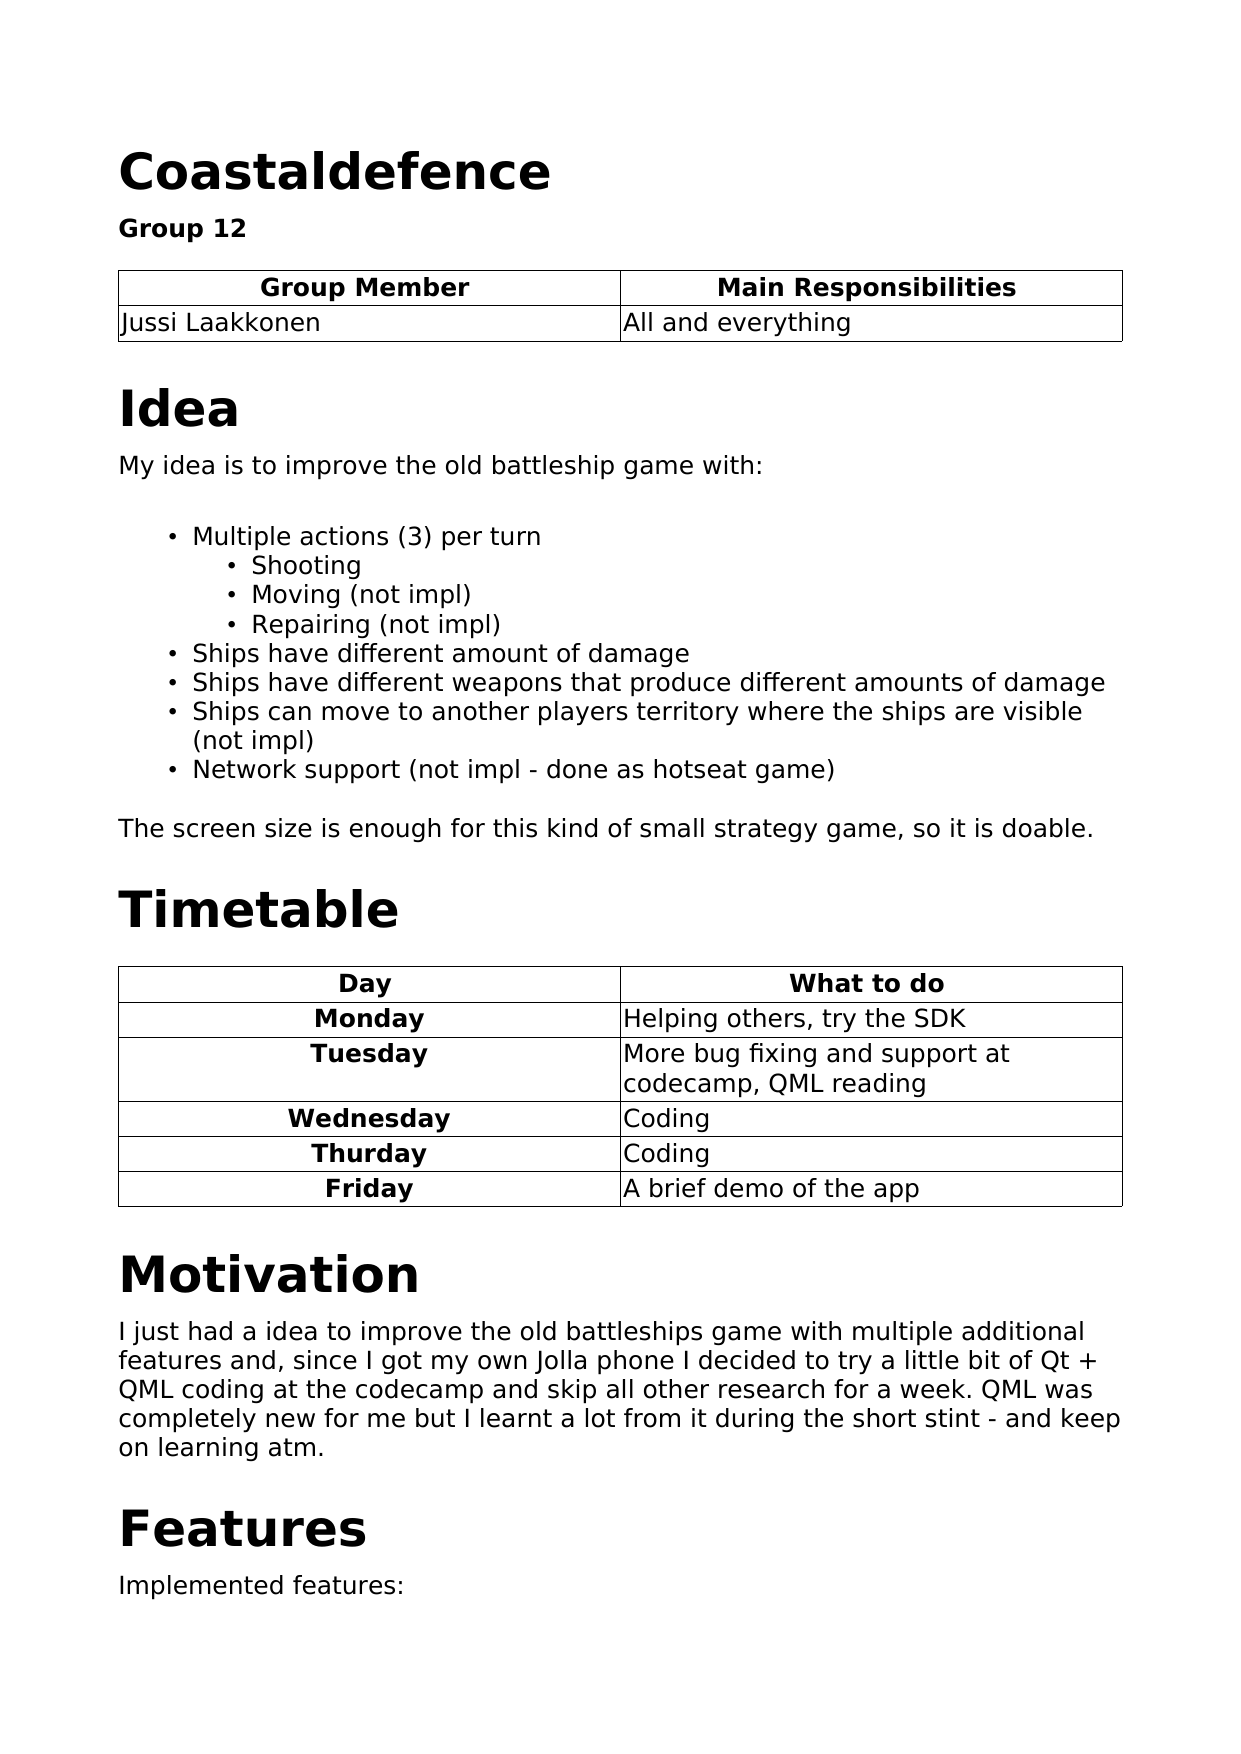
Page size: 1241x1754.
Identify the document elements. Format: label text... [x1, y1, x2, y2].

table_header Group Member [119, 271, 620, 305]
table_cell Coding [621, 1102, 1122, 1136]
subtitle Features [118, 1500, 1122, 1558]
table_cell Tuesday [119, 1038, 620, 1101]
subtitle Timetable [118, 881, 1122, 939]
table_header Day [119, 967, 620, 1002]
text My idea is to improve the old battleship game with: [118, 451, 1122, 480]
subtitle Coastaldefence [118, 143, 1122, 201]
table_cell A brief demo of the app [621, 1172, 1122, 1206]
table_cell Thurday [119, 1137, 620, 1171]
subtitle Motivation [118, 1246, 1122, 1304]
text Group 12 [118, 214, 1122, 243]
list Repairing (not impl) [236, 610, 1122, 639]
list Network support (not impl - done as hotseat game) [177, 756, 1122, 785]
list Ships have different amount of damage [177, 639, 1122, 668]
list Multiple actions (3) per turn [177, 522, 1122, 551]
table_header Main Responsibilities [621, 271, 1122, 305]
text Implemented features: [118, 1571, 1122, 1600]
table_cell Helping others, try the SDK [621, 1003, 1122, 1037]
table_cell All and everything [621, 306, 1122, 341]
list Moving (not impl) [236, 581, 1122, 610]
table_cell Monday [119, 1003, 620, 1037]
table_cell Coding [621, 1137, 1122, 1171]
table_header What to do [621, 967, 1122, 1002]
text I just had a idea to improve the old battleships game with multiple additional features and, since I got my own Jolla phone I decided to try a little bit of Qt + QML coding at the codecamp and skip all other research for a week. QML was completely new for me but I learnt a lot from it during the short stint - and keep on learning atm. [118, 1317, 1122, 1463]
text The screen size is enough for this kind of small strategy game, so it is doable. [118, 814, 1122, 843]
table_cell Wednesday [119, 1102, 620, 1136]
list Ships can move to another players territory where the ships are visible (not impl) [177, 697, 1122, 756]
table_cell More bug fixing and support at codecamp, QML reading [621, 1038, 1122, 1101]
table_cell Jussi Laakkonen [119, 306, 620, 341]
subtitle Idea [118, 380, 1122, 439]
table_cell Friday [119, 1172, 620, 1206]
list Shooting [236, 551, 1122, 581]
list Ships have different weapons that produce different amounts of damage [177, 668, 1122, 697]
